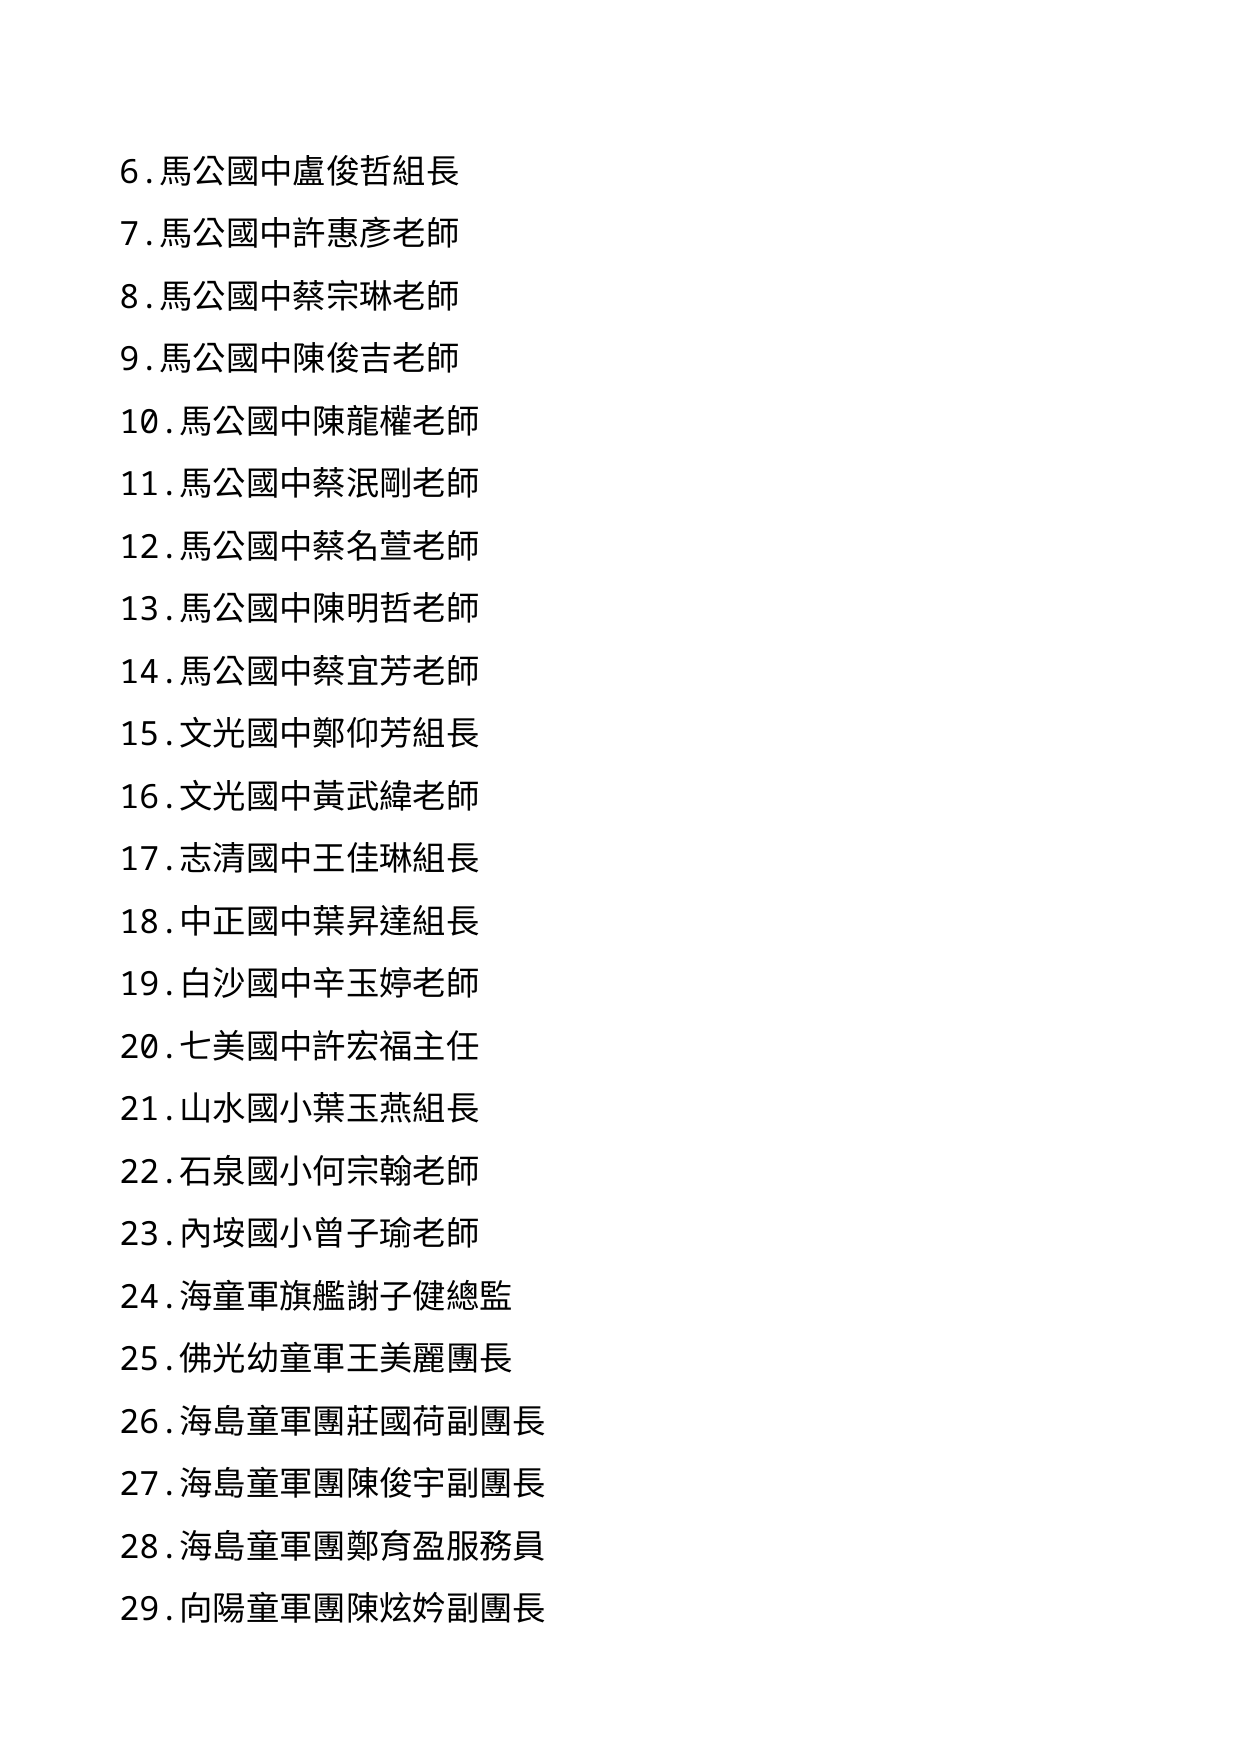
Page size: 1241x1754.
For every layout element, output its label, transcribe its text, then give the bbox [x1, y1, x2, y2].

text 11.馬公國中蔡泯剛老師 [59, 439, 1181, 502]
text 28.海島童軍團鄭育盈服務員 [59, 1502, 1181, 1564]
text 10.馬公國中陳龍權老師 [59, 377, 1181, 439]
text 24.海童軍旗艦謝子健總監 [59, 1252, 1181, 1314]
text 20.七美國中許宏福主任 [59, 1002, 1181, 1064]
text 13.馬公國中陳明哲老師 [59, 564, 1181, 627]
text 23.內垵國小曾子瑜老師 [59, 1189, 1181, 1252]
text 22.石泉國小何宗翰老師 [59, 1127, 1181, 1189]
text 15.文光國中鄭仰芳組長 [59, 689, 1181, 752]
text 8.馬公國中蔡宗琳老師 [59, 252, 1181, 314]
text 6.馬公國中盧俊哲組長 [59, 127, 1181, 189]
text 29.向陽童軍團陳炫妗副團長 [59, 1564, 1181, 1627]
text 26.海島童軍團莊國荷副團長 [59, 1377, 1181, 1439]
text 14.馬公國中蔡宜芳老師 [59, 627, 1181, 689]
text 25.佛光幼童軍王美麗團長 [59, 1314, 1181, 1377]
text 21.山水國小葉玉燕組長 [59, 1064, 1181, 1127]
text 16.文光國中黃武緯老師 [59, 752, 1181, 814]
text 18.中正國中葉昇達組長 [59, 877, 1181, 939]
text 12.馬公國中蔡名萱老師 [59, 502, 1181, 564]
text 17.志清國中王佳琳組長 [59, 814, 1181, 877]
text 19.白沙國中辛玉婷老師 [59, 939, 1181, 1002]
text 9.馬公國中陳俊吉老師 [59, 314, 1181, 377]
text 27.海島童軍團陳俊宇副團長 [59, 1439, 1181, 1502]
text 7.馬公國中許惠彥老師 [59, 189, 1181, 252]
